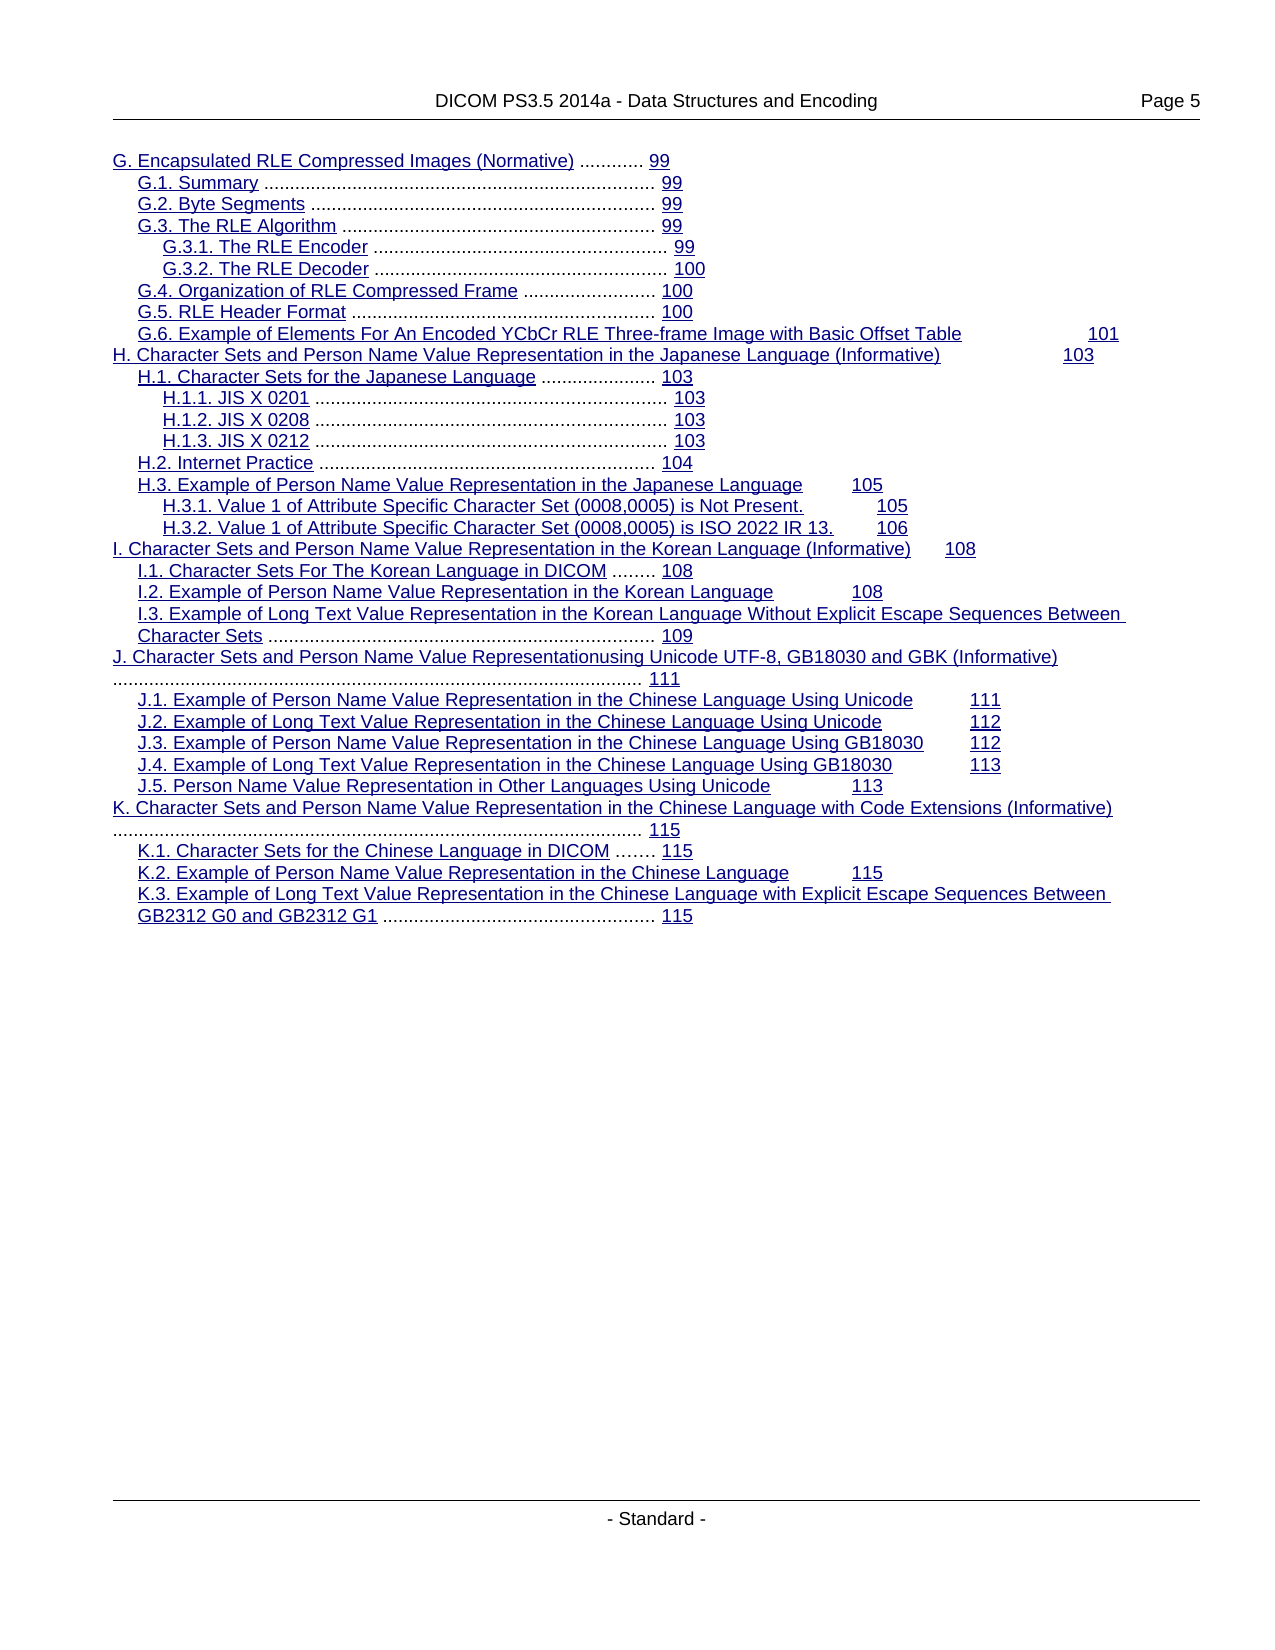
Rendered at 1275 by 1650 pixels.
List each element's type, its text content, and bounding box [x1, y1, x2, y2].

text G.6. Example of Elements For An Encoded YCbCr RLE Three-frame Image with Basic Offset Table 0 [137, 322, 1175, 344]
text H. Character Sets and Person Name Value Representation in the Japanese Language (Informative) 0 [112, 344, 1175, 366]
text I.2. Example of Person Name Value Representation in the Korean Language 0 [137, 581, 1175, 603]
text J. Character Sets and Person Name Value Representationusing Unicode UTF-8, GB18030 and GBK (Informative) 0 [112, 646, 1175, 689]
text K.1. Character Sets for the Chinese Language in DICOM 0 [137, 840, 1175, 862]
text H.1.3. JIS X 0212 0 [162, 430, 1175, 452]
text H.3.2. Value 1 of Attribute Specific Character Set (0008,0005) is ISO 2022 IR 13. 0 [162, 517, 1175, 538]
text K.3. Example of Long Text Value Representation in the Chinese Language with Explicit Escape Sequences Between GB2312 G0 and GB2312 G1 0 [137, 883, 1175, 926]
text H.3. Example of Person Name Value Representation in the Japanese Language 0 [137, 473, 1175, 495]
text G.3.1. The RLE Encoder 0 [162, 236, 1175, 258]
text G.3. The RLE Algorithm 0 [137, 215, 1175, 236]
text H.1. Character Sets for the Japanese Language 0 [137, 366, 1175, 387]
text J.1. Example of Person Name Value Representation in the Chinese Language Using Unicode 0 [137, 689, 1175, 711]
text G.4. Organization of RLE Compressed Frame 0 [137, 279, 1175, 301]
text I. Character Sets and Person Name Value Representation in the Korean Language (Informative) 0 [112, 538, 1175, 560]
text K. Character Sets and Person Name Value Representation in the Chinese Language with Code Extensions (Informative) 0 [112, 797, 1175, 840]
text H.1.1. JIS X 0201 0 [162, 387, 1175, 409]
text I.3. Example of Long Text Value Representation in the Korean Language Without Explicit Escape Sequences Between Character Sets 0 [137, 603, 1175, 646]
text J.3. Example of Person Name Value Representation in the Chinese Language Using GB18030 0 [137, 732, 1175, 754]
text J.5. Person Name Value Representation in Other Languages Using Unicode 0 [137, 775, 1175, 797]
text G.1. Summary 0 [137, 172, 1175, 193]
text G.5. RLE Header Format 0 [137, 301, 1175, 322]
text H.2. Internet Practice 0 [137, 452, 1175, 473]
text J.2. Example of Long Text Value Representation in the Chinese Language Using Unicode 0 [137, 711, 1175, 732]
text H.1.2. JIS X 0208 0 [162, 409, 1175, 430]
text G.2. Byte Segments 0 [137, 193, 1175, 215]
text H.3.1. Value 1 of Attribute Specific Character Set (0008,0005) is Not Present. 0 [162, 495, 1175, 517]
text K.2. Example of Person Name Value Representation in the Chinese Language 0 [137, 862, 1175, 883]
text G. Encapsulated RLE Compressed Images (Normative) 0 [112, 150, 1175, 172]
text J.4. Example of Long Text Value Representation in the Chinese Language Using GB18030 0 [137, 754, 1175, 775]
text I.1. Character Sets For The Korean Language in DICOM 0 [137, 560, 1175, 581]
text G.3.2. The RLE Decoder 0 [162, 258, 1175, 279]
